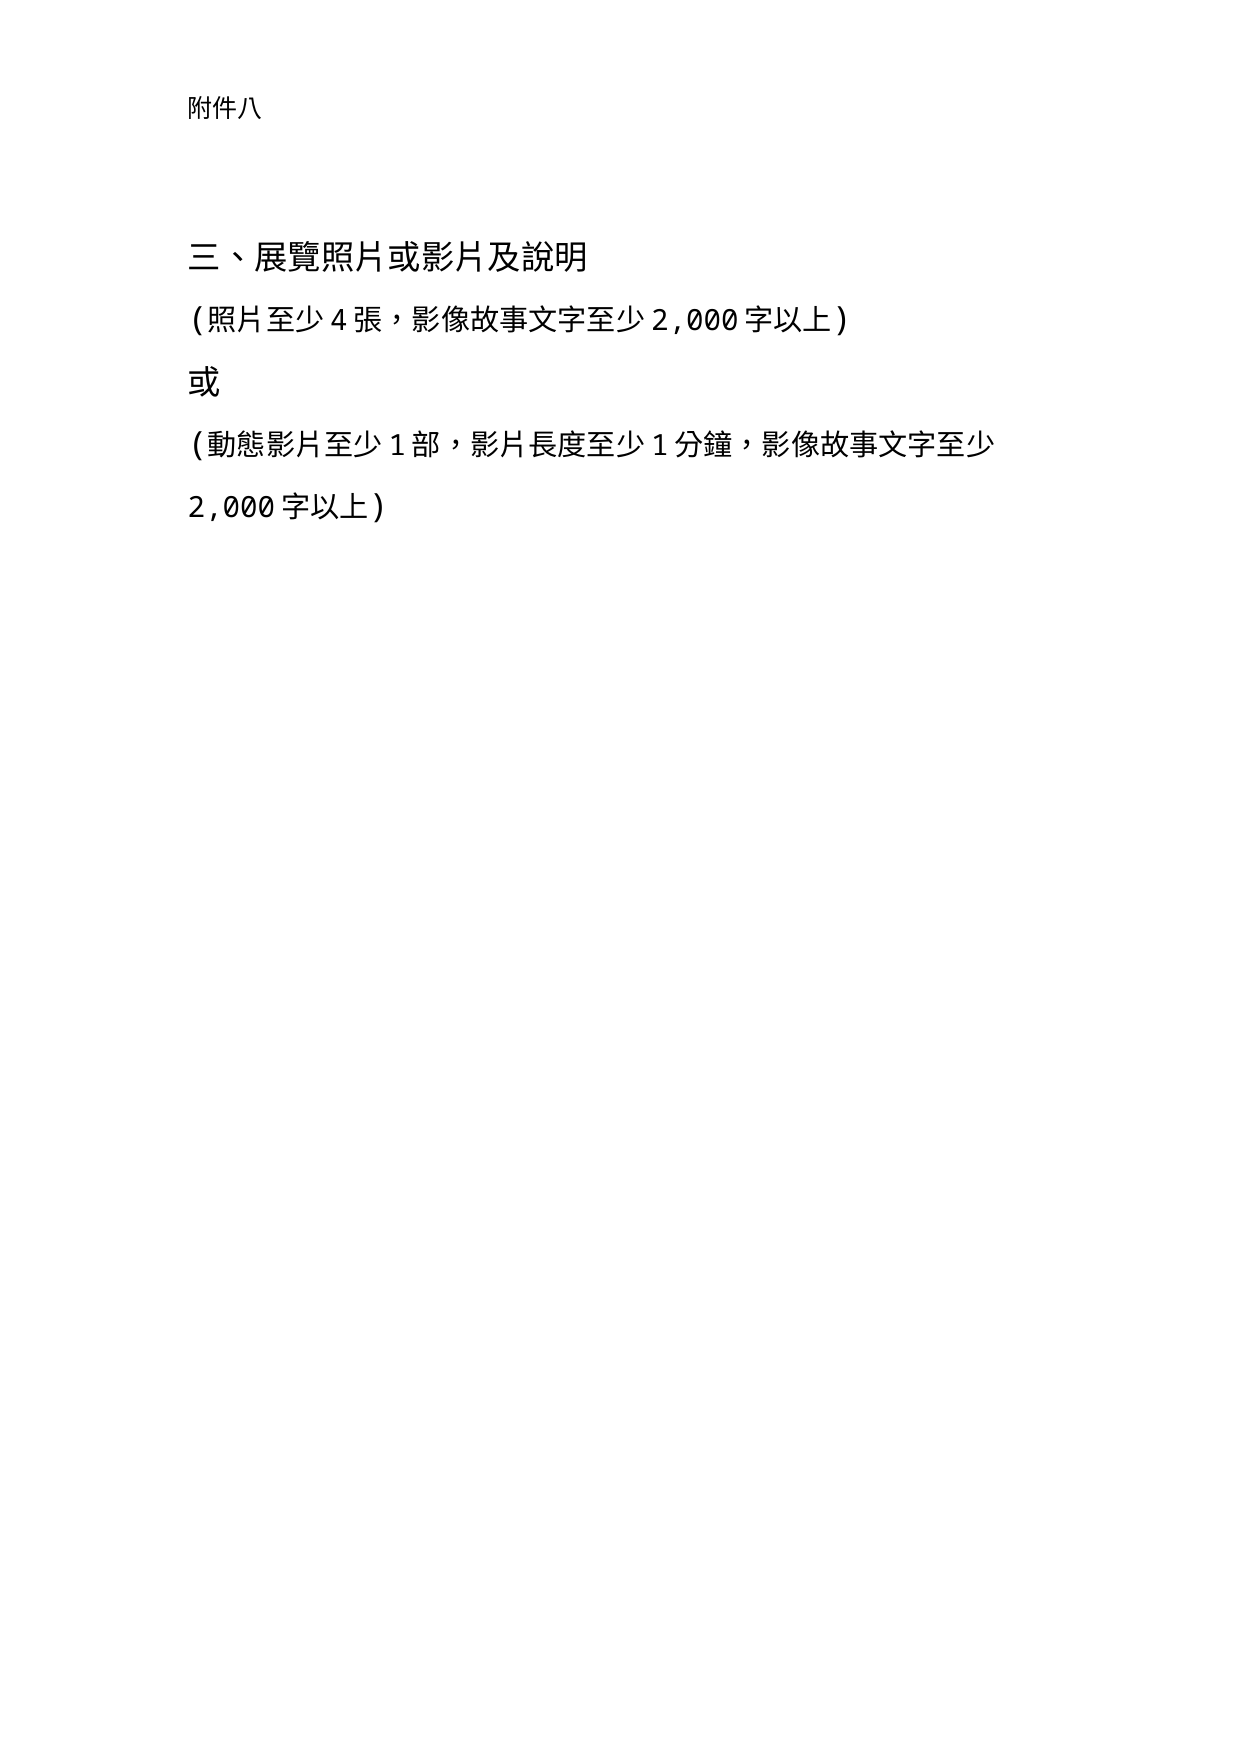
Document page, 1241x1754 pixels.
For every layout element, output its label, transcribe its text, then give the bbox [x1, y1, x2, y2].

text (照片至少4張，影像故事文字至少2,000字以上) [187, 275, 1053, 338]
text 三、展覽照片或影片及說明 [187, 213, 1053, 275]
text (動態影片至少1部，影片長度至少1分鐘，影像故事文字至少2,000字以上) [187, 400, 1053, 525]
text 或 [187, 338, 1053, 400]
